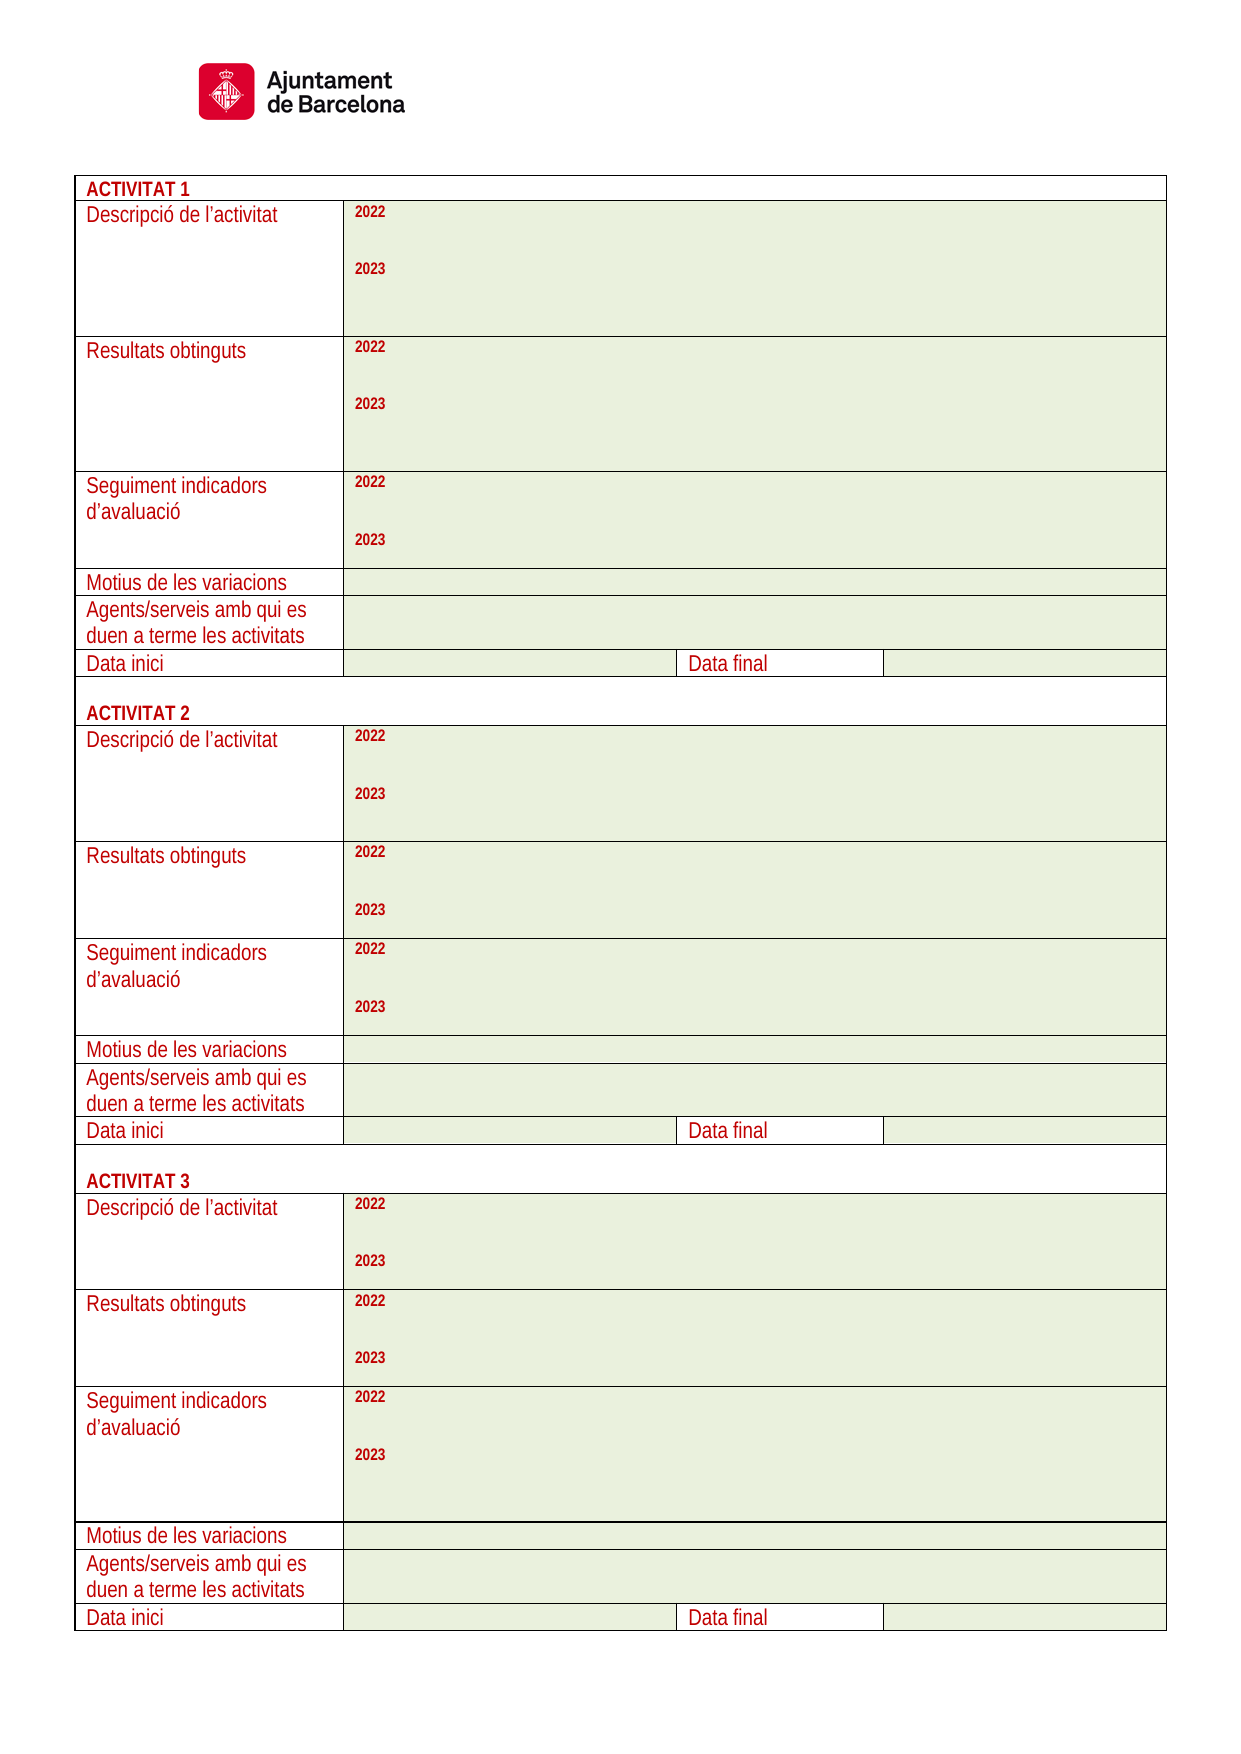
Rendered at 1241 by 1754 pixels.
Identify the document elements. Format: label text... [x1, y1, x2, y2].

table_cell [344, 1550, 1166, 1603]
table_cell Motius de les variacions [76, 1523, 343, 1549]
table_cell Data final [677, 1117, 883, 1143]
table_cell Data final [677, 1604, 883, 1630]
table_cell Data inici [76, 1604, 343, 1630]
table_cell Descripció de l’activitat [76, 201, 343, 336]
table_cell [344, 1064, 1166, 1116]
table_cell Resultats obtinguts [76, 337, 343, 471]
table_cell ACTIVITAT 2 [76, 677, 1166, 725]
table_cell 2022 2023 [344, 1290, 1166, 1386]
table_cell [344, 1117, 676, 1143]
table_cell [344, 1036, 1166, 1062]
table_cell [344, 596, 1166, 649]
table_cell Motius de les variacions [76, 569, 343, 595]
table_cell [344, 650, 676, 676]
table_cell 2022 2023 [344, 842, 1166, 938]
table_cell Data inici [76, 650, 343, 676]
table_cell [344, 569, 1166, 595]
table_cell Motius de les variacions [76, 1036, 343, 1062]
table_cell ACTIVITAT 1 [76, 176, 1166, 200]
table_cell Agents/serveis amb qui es duen a terme les activitats [76, 596, 343, 649]
table_cell 2022 2023 [344, 337, 1166, 471]
table_cell Resultats obtinguts [76, 842, 343, 938]
table_cell Data inici [76, 1117, 343, 1143]
table_cell Descripció de l’activitat [76, 726, 343, 841]
table_cell [344, 1604, 676, 1630]
table_cell 2022 2023 [344, 1387, 1166, 1521]
table_cell Seguiment indicadors d’avaluació [76, 939, 343, 1035]
table_cell [884, 1117, 1166, 1143]
table_cell 2022 2023 [344, 726, 1166, 841]
table_cell [884, 650, 1166, 676]
table_cell Seguiment indicadors d’avaluació [76, 472, 343, 568]
table_cell Agents/serveis amb qui es duen a terme les activitats [76, 1064, 343, 1116]
table_cell 2022 2023 [344, 201, 1166, 336]
table_cell 2022 2023 [344, 472, 1166, 568]
table_cell Data final [677, 650, 883, 676]
table_cell Resultats obtinguts [76, 1290, 343, 1386]
table_cell Descripció de l’activitat [76, 1194, 343, 1289]
table_cell ACTIVITAT 3 [76, 1145, 1166, 1192]
table_cell Agents/serveis amb qui es duen a terme les activitats [76, 1550, 343, 1603]
table_cell Seguiment indicadors d’avaluació [76, 1387, 343, 1521]
table_cell 2022 2023 [344, 1194, 1166, 1289]
table_cell [344, 1523, 1166, 1549]
table_cell 2022 2023 [344, 939, 1166, 1035]
table_cell [884, 1604, 1166, 1630]
